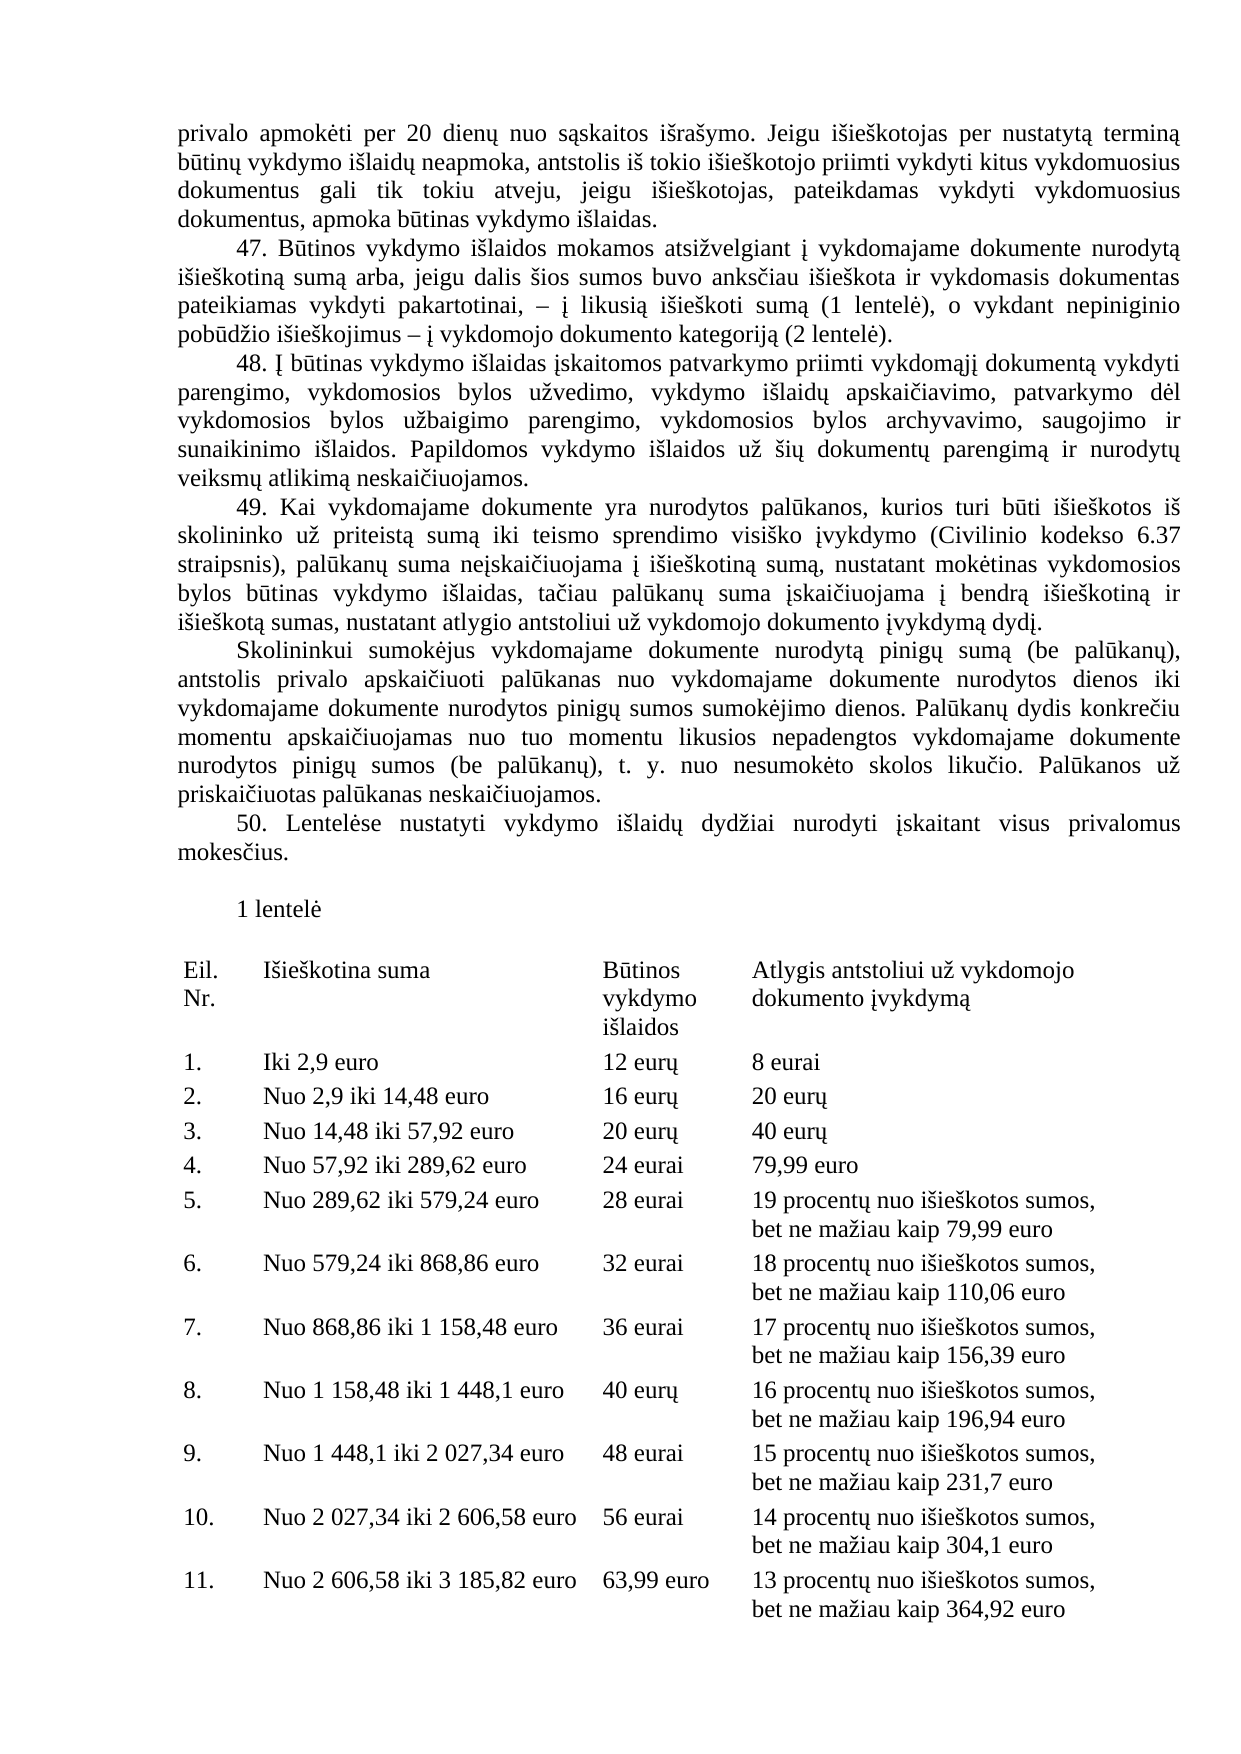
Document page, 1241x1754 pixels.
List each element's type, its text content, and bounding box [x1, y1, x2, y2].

table_cell Iki 2,9 euro [257, 1044, 597, 1078]
table_cell 16 eurų [597, 1079, 746, 1113]
table_cell 40 eurų [746, 1113, 1122, 1148]
table_cell 20 eurų [597, 1113, 746, 1148]
table_cell 36 eurai [597, 1309, 746, 1372]
table_cell Nuo 14,48 iki 57,92 euro [257, 1113, 597, 1148]
table_cell 79,99 euro [746, 1148, 1122, 1182]
table_cell 48 eurai [597, 1436, 746, 1499]
table_cell Nuo 2 606,58 iki 3 185,82 euro [257, 1562, 597, 1626]
table_cell Nuo 2,9 iki 14,48 euro [257, 1079, 597, 1113]
table_cell 12 eurų [597, 1044, 746, 1078]
text 49. Kai vykdomajame dokumente yra nurodytos palūkanos, kurios turi būti išieškotos iš skolininko už priteistą sumą iki teismo sprendimo visiško įvykdymo (Civilinio kodekso 6.37 straipsnis), palūkanų suma neįskaičiuojama į išieškotiną sumą, nustatant mokėtinas vykdomosios bylos būtinas vykdymo išlaidas, tačiau palūkanų suma įskaičiuojama į bendrą išieškotiną ir išieškotą sumas, nustatant atlygio antstoliui už vykdomojo dokumento įvykdymą dydį. [177, 492, 1181, 636]
table_cell 17 procentų nuo išieškotos sumos, bet ne mažiau kaip 156,39 euro [746, 1309, 1122, 1372]
table_cell 4. [177, 1148, 257, 1182]
table_cell Nuo 579,24 iki 868,86 euro [257, 1246, 597, 1309]
table_cell 40 eurų [597, 1372, 746, 1436]
table_cell Nuo 1 448,1 iki 2 027,34 euro [257, 1436, 597, 1499]
table_cell 5. [177, 1182, 257, 1246]
table_header Eil. Nr. [177, 952, 257, 1044]
table_cell 11. [177, 1562, 257, 1626]
table_header Išieškotina suma [257, 952, 597, 1044]
table_cell 28 eurai [597, 1182, 746, 1246]
table_cell 3. [177, 1113, 257, 1148]
table_cell 18 procentų nuo išieškotos sumos, bet ne mažiau kaip 110,06 euro [746, 1246, 1122, 1309]
table_cell 10. [177, 1499, 257, 1562]
text 48. Į būtinas vykdymo išlaidas įskaitomos patvarkymo priimti vykdomąjį dokumentą vykdyti parengimo, vykdomosios bylos užvedimo, vykdymo išlaidų apskaičiavimo, patvarkymo dėl vykdomosios bylos užbaigimo parengimo, vykdomosios bylos archyvavimo, saugojimo ir sunaikinimo išlaidos. Papildomos vykdymo išlaidos už šių dokumentų parengimą ir nurodytų veiksmų atlikimą neskaičiuojamos. [177, 348, 1181, 492]
table_cell 24 eurai [597, 1148, 746, 1182]
table_cell 15 procentų nuo išieškotos sumos, bet ne mažiau kaip 231,7 euro [746, 1436, 1122, 1499]
table_cell 8 eurai [746, 1044, 1122, 1078]
table_cell 16 procentų nuo išieškotos sumos, bet ne mažiau kaip 196,94 euro [746, 1372, 1122, 1436]
table_cell 1. [177, 1044, 257, 1078]
table_cell 63,99 euro [597, 1562, 746, 1626]
table_cell Nuo 868,86 iki 1 158,48 euro [257, 1309, 597, 1372]
table_cell 20 eurų [746, 1079, 1122, 1113]
table_cell 19 procentų nuo išieškotos sumos, bet ne mažiau kaip 79,99 euro [746, 1182, 1122, 1246]
text privalo apmokėti per 20 dienų nuo sąskaitos išrašymo. Jeigu išieškotojas per nustatytą terminą būtinų vykdymo išlaidų neapmoka, antstolis iš tokio išieškotojo priimti vykdyti kitus vykdomuosius dokumentus gali tik tokiu atveju, jeigu išieškotojas, pateikdamas vykdyti vykdomuosius dokumentus, apmoka būtinas vykdymo išlaidas. [177, 118, 1181, 233]
table_cell 6. [177, 1246, 257, 1309]
table_cell Nuo 1 158,48 iki 1 448,1 euro [257, 1372, 597, 1436]
table_cell Nuo 2 027,34 iki 2 606,58 euro [257, 1499, 597, 1562]
table_cell 7. [177, 1309, 257, 1372]
text Skolininkui sumokėjus vykdomajame dokumente nurodytą pinigų sumą (be palūkanų), antstolis privalo apskaičiuoti palūkanas nuo vykdomajame dokumente nurodytos dienos iki vykdomajame dokumente nurodytos pinigų sumos sumokėjimo dienos. Palūkanų dydis konkrečiu momentu apskaičiuojamas nuo tuo momentu likusios nepadengtos vykdomajame dokumente nurodytos pinigų sumos (be palūkanų), t. y. nuo nesumokėto skolos likučio. Palūkanos už priskaičiuotas palūkanas neskaičiuojamos. [177, 636, 1181, 808]
table_cell Nuo 289,62 iki 579,24 euro [257, 1182, 597, 1246]
table_header Atlygis antstoliui už vykdomojo dokumento įvykdymą [746, 952, 1122, 1044]
text 50. Lentelėse nustatyti vykdymo išlaidų dydžiai nurodyti įskaitant visus privalomus mokesčius. [177, 808, 1181, 866]
table_cell 56 eurai [597, 1499, 746, 1562]
table_cell 32 eurai [597, 1246, 746, 1309]
table_cell 9. [177, 1436, 257, 1499]
table_cell 2. [177, 1079, 257, 1113]
table_cell Nuo 57,92 iki 289,62 euro [257, 1148, 597, 1182]
table_cell 13 procentų nuo išieškotos sumos, bet ne mažiau kaip 364,92 euro [746, 1562, 1122, 1626]
text 1 lentelė [177, 894, 1181, 923]
table_header Būtinos vykdymo išlaidos [597, 952, 746, 1044]
table_cell 8. [177, 1372, 257, 1436]
text 47. Būtinos vykdymo išlaidos mokamos atsižvelgiant į vykdomajame dokumente nurodytą išieškotiną sumą arba, jeigu dalis šios sumos buvo anksčiau išieškota ir vykdomasis dokumentas pateikiamas vykdyti pakartotinai, – į likusią išieškoti sumą (1 lentelė), o vykdant nepiniginio pobūdžio išieškojimus – į vykdomojo dokumento kategoriją (2 lentelė). [177, 233, 1181, 348]
table_cell 14 procentų nuo išieškotos sumos, bet ne mažiau kaip 304,1 euro [746, 1499, 1122, 1562]
